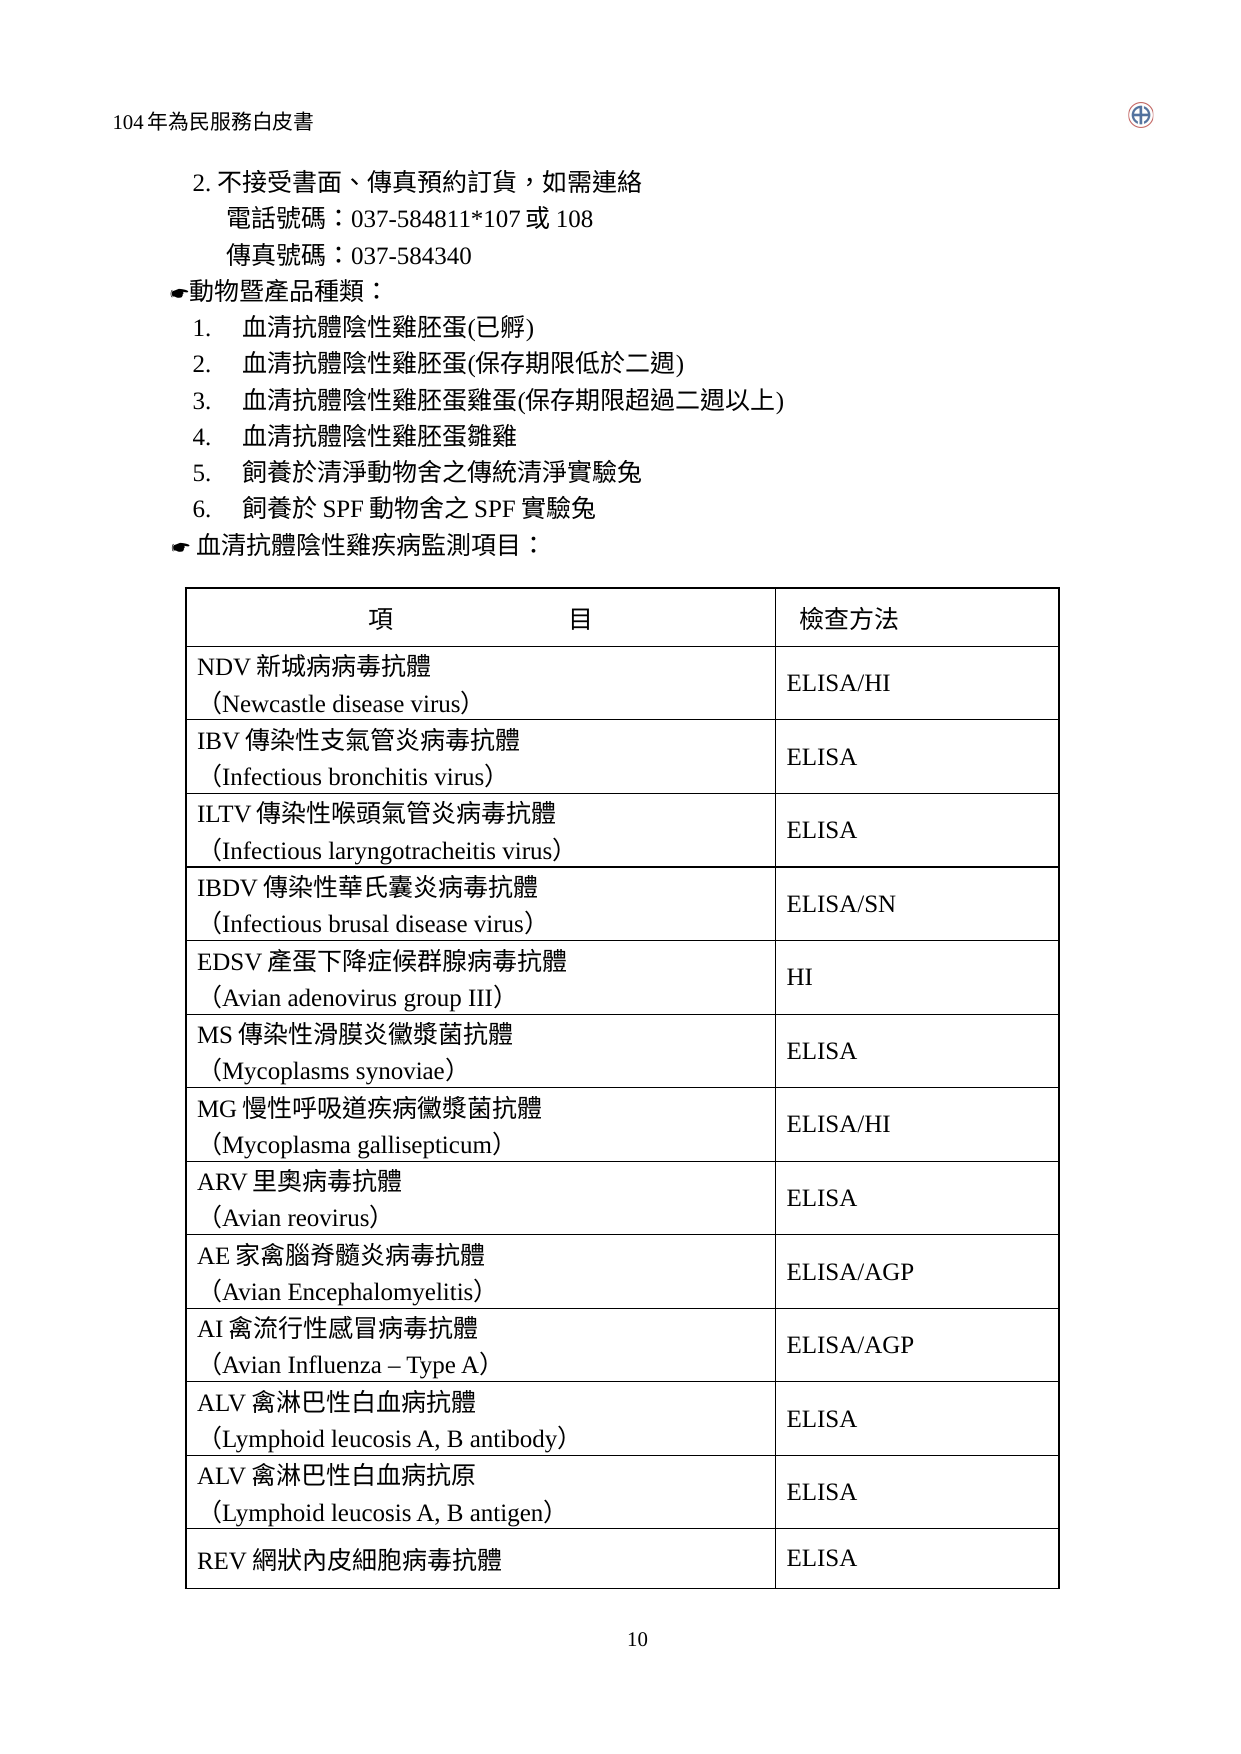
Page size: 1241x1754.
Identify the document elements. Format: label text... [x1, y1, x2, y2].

text 傳真號碼：037-584340 [192, 235, 1162, 271]
table_cell MG慢性呼吸道疾病黴漿菌抗體 （Mycoplasma gallisepticum） [187, 1088, 775, 1161]
table_cell REV網狀內皮細胞病毒抗體 [187, 1529, 775, 1587]
table_cell ELISA/HI [776, 1088, 1058, 1161]
table_cell IBDV傳染性華氏囊炎病毒抗體 （Infectious brusal disease virus） [187, 868, 775, 940]
table_cell ELISA/AGP [776, 1309, 1058, 1381]
table_cell ALV禽淋巴性白血病抗體 （Lymphoid leucosis A, B antibody） [187, 1382, 775, 1455]
text 動物暨產品種類： [170, 271, 1162, 308]
table_cell NDV新城病病毒抗體 （Newcastle disease virus） [187, 647, 775, 719]
list 血清抗體陰性雞胚蛋(保存期限低於二週) [192, 344, 1162, 380]
table_cell AI禽流行性感冒病毒抗體 （Avian Influenza – Type A） [187, 1309, 775, 1381]
text 電話號碼：037-584811*107或108 [192, 199, 1162, 235]
table_header 檢查方法 [776, 589, 1058, 646]
table_cell HI [776, 941, 1058, 1013]
table_cell ELISA/AGP [776, 1235, 1058, 1308]
table_cell ELISA [776, 720, 1058, 793]
table_cell ELISA [776, 1382, 1058, 1455]
list 血清抗體陰性雞胚蛋(已孵) [192, 308, 1162, 344]
table_cell AE家禽腦脊髓炎病毒抗體 （Avian Encephalomyelitis） [187, 1235, 775, 1308]
table_cell ARV里奧病毒抗體 （Avian reovirus） [187, 1162, 775, 1234]
table_cell ELISA [776, 794, 1058, 866]
table_cell IBV傳染性支氣管炎病毒抗體 （Infectious bronchitis virus） [187, 720, 775, 793]
text  血清抗體陰性雞疾病監測項目： [171, 525, 1162, 561]
table_cell ELISA [776, 1162, 1058, 1234]
table_header 項 目 [187, 589, 775, 646]
table_cell ELISA/HI [776, 647, 1058, 719]
list 血清抗體陰性雞胚蛋雞蛋(保存期限超過二週以上) [192, 380, 1162, 416]
table_cell ALV禽淋巴性白血病抗原 （Lymphoid leucosis A, B antigen） [187, 1456, 775, 1528]
table_cell MS傳染性滑膜炎黴漿菌抗體 （Mycoplasms synoviae） [187, 1015, 775, 1087]
table_cell ELISA/SN [776, 868, 1058, 940]
picture [1128, 102, 1154, 128]
table_cell ILTV傳染性喉頭氣管炎病毒抗體 （Infectious laryngotracheitis virus） [187, 794, 775, 866]
table_cell ELISA [776, 1456, 1058, 1528]
list 飼養於SPF動物舍之SPF實驗兔 [192, 489, 1162, 525]
list 飼養於清淨動物舍之傳統清淨實驗兔 [192, 453, 1162, 489]
table_cell ELISA [776, 1529, 1058, 1587]
table_cell ELISA [776, 1015, 1058, 1087]
table_cell EDSV產蛋下降症候群腺病毒抗體 （Avian adenovirus group III） [187, 941, 775, 1013]
text 2. 不接受書面、傳真預約訂貨，如需連絡 [192, 163, 1162, 199]
list 血清抗體陰性雞胚蛋雛雞 [192, 416, 1162, 453]
